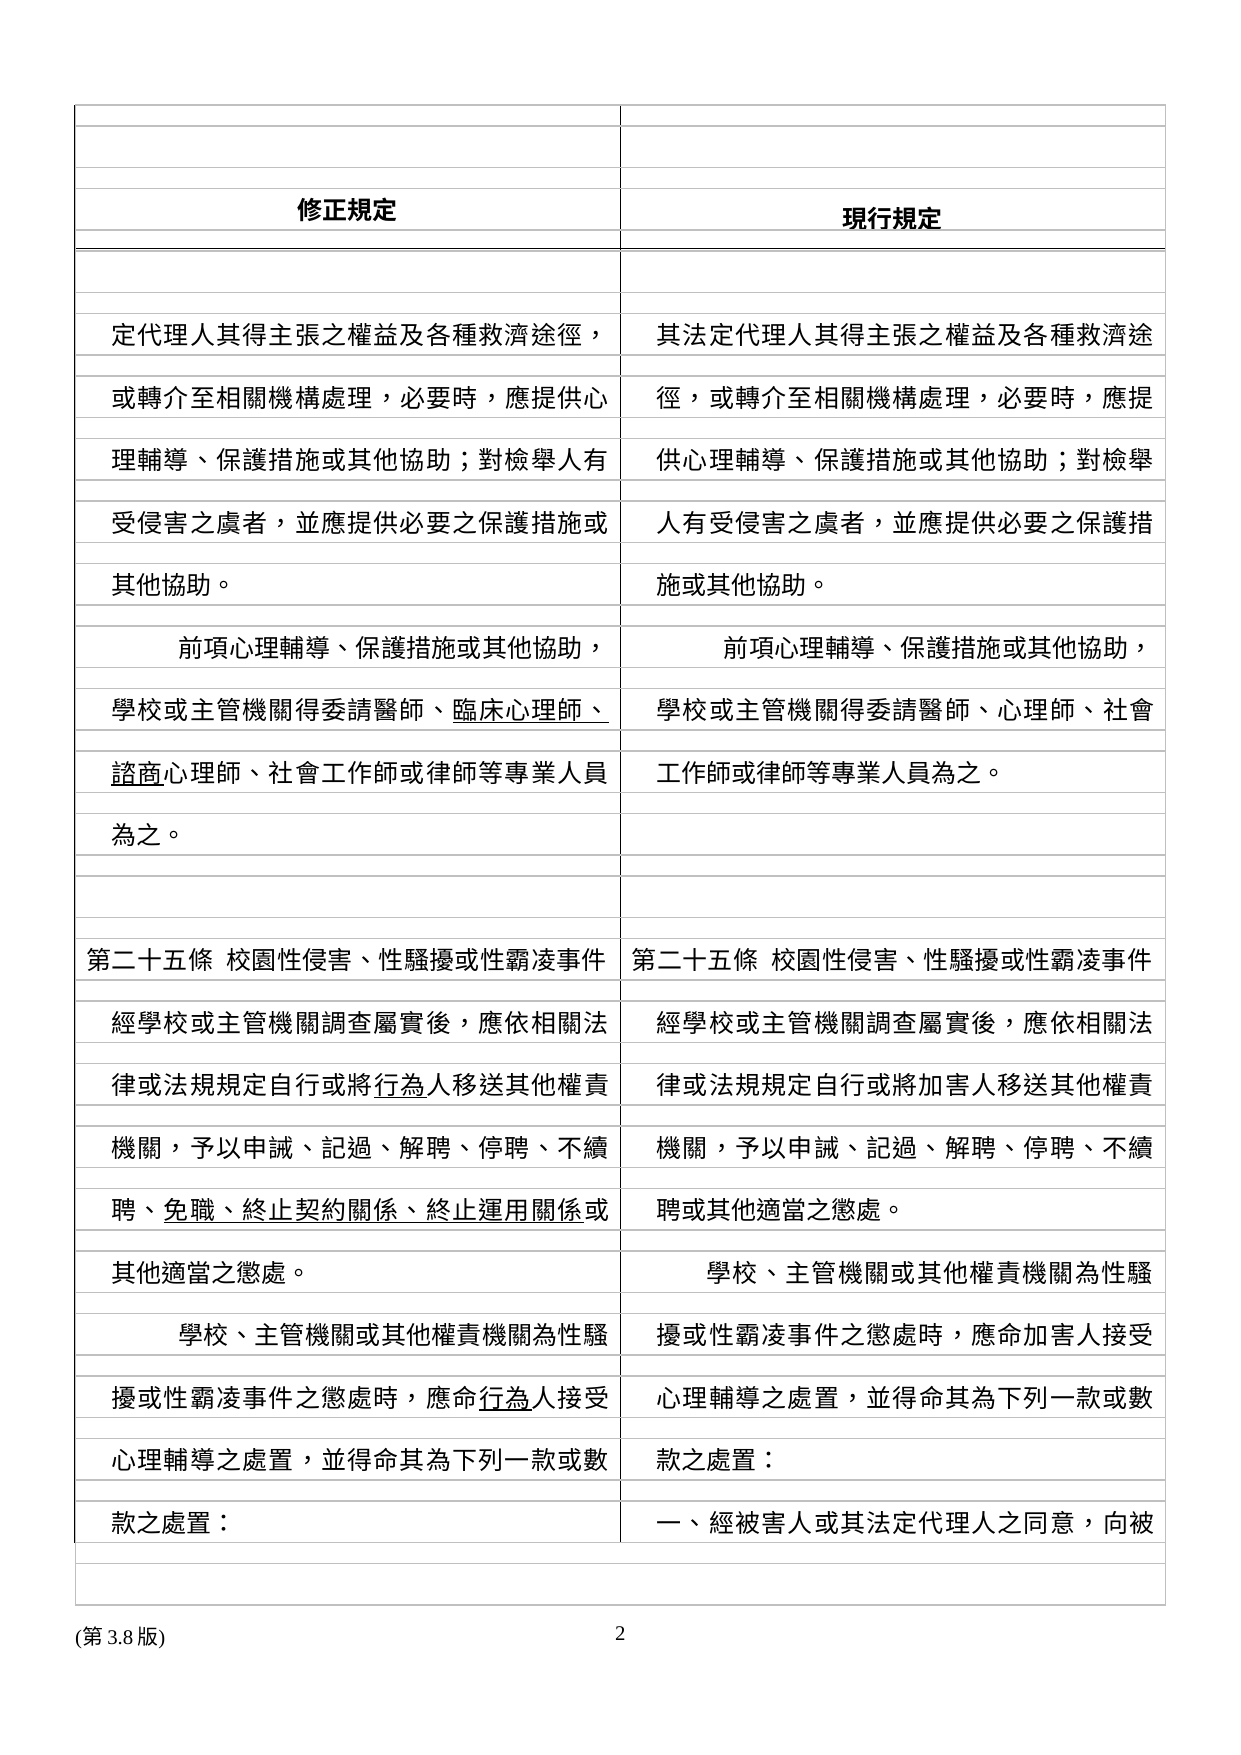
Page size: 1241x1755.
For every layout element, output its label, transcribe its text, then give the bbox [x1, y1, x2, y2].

table_cell 第二十五條 校園性侵害、性騷擾或性霸凌事件 [621, 939, 1165, 979]
table_cell [76, 252, 620, 292]
table_cell [621, 1168, 1165, 1188]
table_cell 定代理人其得主張之權益及各種救濟途徑， [76, 314, 620, 354]
table_cell [76, 606, 620, 625]
table_cell 聘、免職、終止契約關係、終止運用關係或 [76, 1189, 620, 1229]
table_cell [621, 731, 1165, 750]
table_cell [76, 1043, 620, 1063]
table_cell [621, 1418, 1165, 1438]
table_cell 諮商心理師、社會工作師或律師等專業人員 [76, 752, 620, 792]
table_cell [76, 981, 620, 1000]
table_cell [76, 877, 620, 917]
table_cell 經學校或主管機關調查屬實後，應依相關法 [76, 1002, 620, 1042]
table_cell [621, 814, 1165, 854]
table_cell 經學校或主管機關調查屬實後，應依相關法 [621, 1002, 1165, 1042]
table_cell 學校、主管機關或其他權責機關為性騷 [76, 1314, 620, 1354]
table_cell 心理輔導之處置，並得命其為下列一款或數 [76, 1439, 620, 1479]
table_header [621, 231, 1165, 248]
table_cell [76, 918, 620, 938]
table_header [76, 231, 620, 248]
table_cell 心理輔導之處置，並得命其為下列一款或數 [621, 1377, 1165, 1417]
table_header [621, 127, 1165, 167]
table_header [621, 168, 1165, 188]
table_cell 供心理輔導、保護措施或其他協助；對檢舉 [621, 439, 1165, 479]
table_cell [621, 1481, 1165, 1500]
table_header [76, 127, 620, 167]
table_cell 款之處置： [621, 1439, 1165, 1479]
table_cell [621, 856, 1165, 875]
table_cell [621, 606, 1165, 625]
table_cell [621, 981, 1165, 1000]
table_cell 機關，予以申誡、記過、解聘、停聘、不續 [76, 1127, 620, 1167]
table_cell [621, 543, 1165, 563]
table_cell [76, 543, 620, 563]
table_cell 其法定代理人其得主張之權益及各種救濟途 [621, 314, 1165, 354]
table_cell [76, 1293, 620, 1313]
table_cell 人有受侵害之虞者，並應提供必要之保護措 [621, 502, 1165, 542]
table_cell [621, 918, 1165, 938]
table_cell 學校、主管機關或其他權責機關為性騷 [621, 1252, 1165, 1292]
table_cell 律或法規規定自行或將加害人移送其他權責 [621, 1064, 1165, 1104]
table_cell 第二十五條 校園性侵害、性騷擾或性霸凌事件 [76, 939, 620, 979]
table_cell [76, 856, 620, 875]
table_cell 受侵害之虞者，並應提供必要之保護措施或 [76, 502, 620, 542]
table_cell [621, 668, 1165, 688]
table_cell [621, 1043, 1165, 1063]
table_cell 前項心理輔導、保護措施或其他協助， [76, 627, 620, 667]
table_cell 工作師或律師等專業人員為之。 [621, 752, 1165, 792]
table_header [76, 168, 620, 188]
table_cell 其他協助。 [76, 564, 620, 604]
table_cell [621, 1356, 1165, 1375]
table_cell 施或其他協助。 [621, 564, 1165, 604]
table_cell [76, 481, 620, 500]
table_cell 款之處置： [76, 1502, 620, 1542]
table_cell 擾或性霸凌事件之懲處時，應命行為人接受 [76, 1377, 620, 1417]
table_cell [76, 1356, 620, 1375]
table_header [621, 106, 1165, 125]
table_cell [621, 1231, 1165, 1250]
table_cell [76, 1481, 620, 1500]
table_cell 學校或主管機關得委請醫師、心理師、社會 [621, 689, 1165, 729]
table_cell 為之。 [76, 814, 620, 854]
table_cell [76, 418, 620, 438]
table_cell [76, 668, 620, 688]
table_cell 或轉介至相關機構處理，必要時，應提供心 [76, 377, 620, 417]
table_cell [621, 293, 1165, 313]
table_cell [621, 356, 1165, 375]
table_cell [76, 1168, 620, 1188]
table_cell 一、經被害人或其法定代理人之同意，向被 [621, 1502, 1165, 1542]
table_cell [621, 418, 1165, 438]
table_cell [621, 481, 1165, 500]
table_cell 擾或性霸凌事件之懲處時，應命加害人接受 [621, 1314, 1165, 1354]
table_cell [76, 793, 620, 813]
table_cell [76, 1231, 620, 1250]
table_cell [621, 793, 1165, 813]
table_cell 徑，或轉介至相關機構處理，必要時，應提 [621, 377, 1165, 417]
table_cell [621, 1293, 1165, 1313]
table_cell [76, 356, 620, 375]
table_header 修正規定 [76, 189, 620, 229]
table_cell [76, 1418, 620, 1438]
table_header 現行規定 [621, 189, 1165, 229]
table_cell 前項心理輔導、保護措施或其他協助， [621, 627, 1165, 667]
table_cell 律或法規規定自行或將行為人移送其他權責 [76, 1064, 620, 1104]
table_cell [621, 252, 1165, 292]
table_cell 機關，予以申誡、記過、解聘、停聘、不續 [621, 1127, 1165, 1167]
table_cell 其他適當之懲處。 [76, 1252, 620, 1292]
table_cell 理輔導、保護措施或其他協助；對檢舉人有 [76, 439, 620, 479]
table_cell 聘或其他適當之懲處。 [621, 1189, 1165, 1229]
table_cell [621, 1106, 1165, 1125]
table_cell 學校或主管機關得委請醫師、臨床心理師、 [76, 689, 620, 729]
table_cell [76, 731, 620, 750]
table_cell [76, 1106, 620, 1125]
table_cell [621, 877, 1165, 917]
table_header [76, 106, 620, 125]
table_cell [76, 293, 620, 313]
